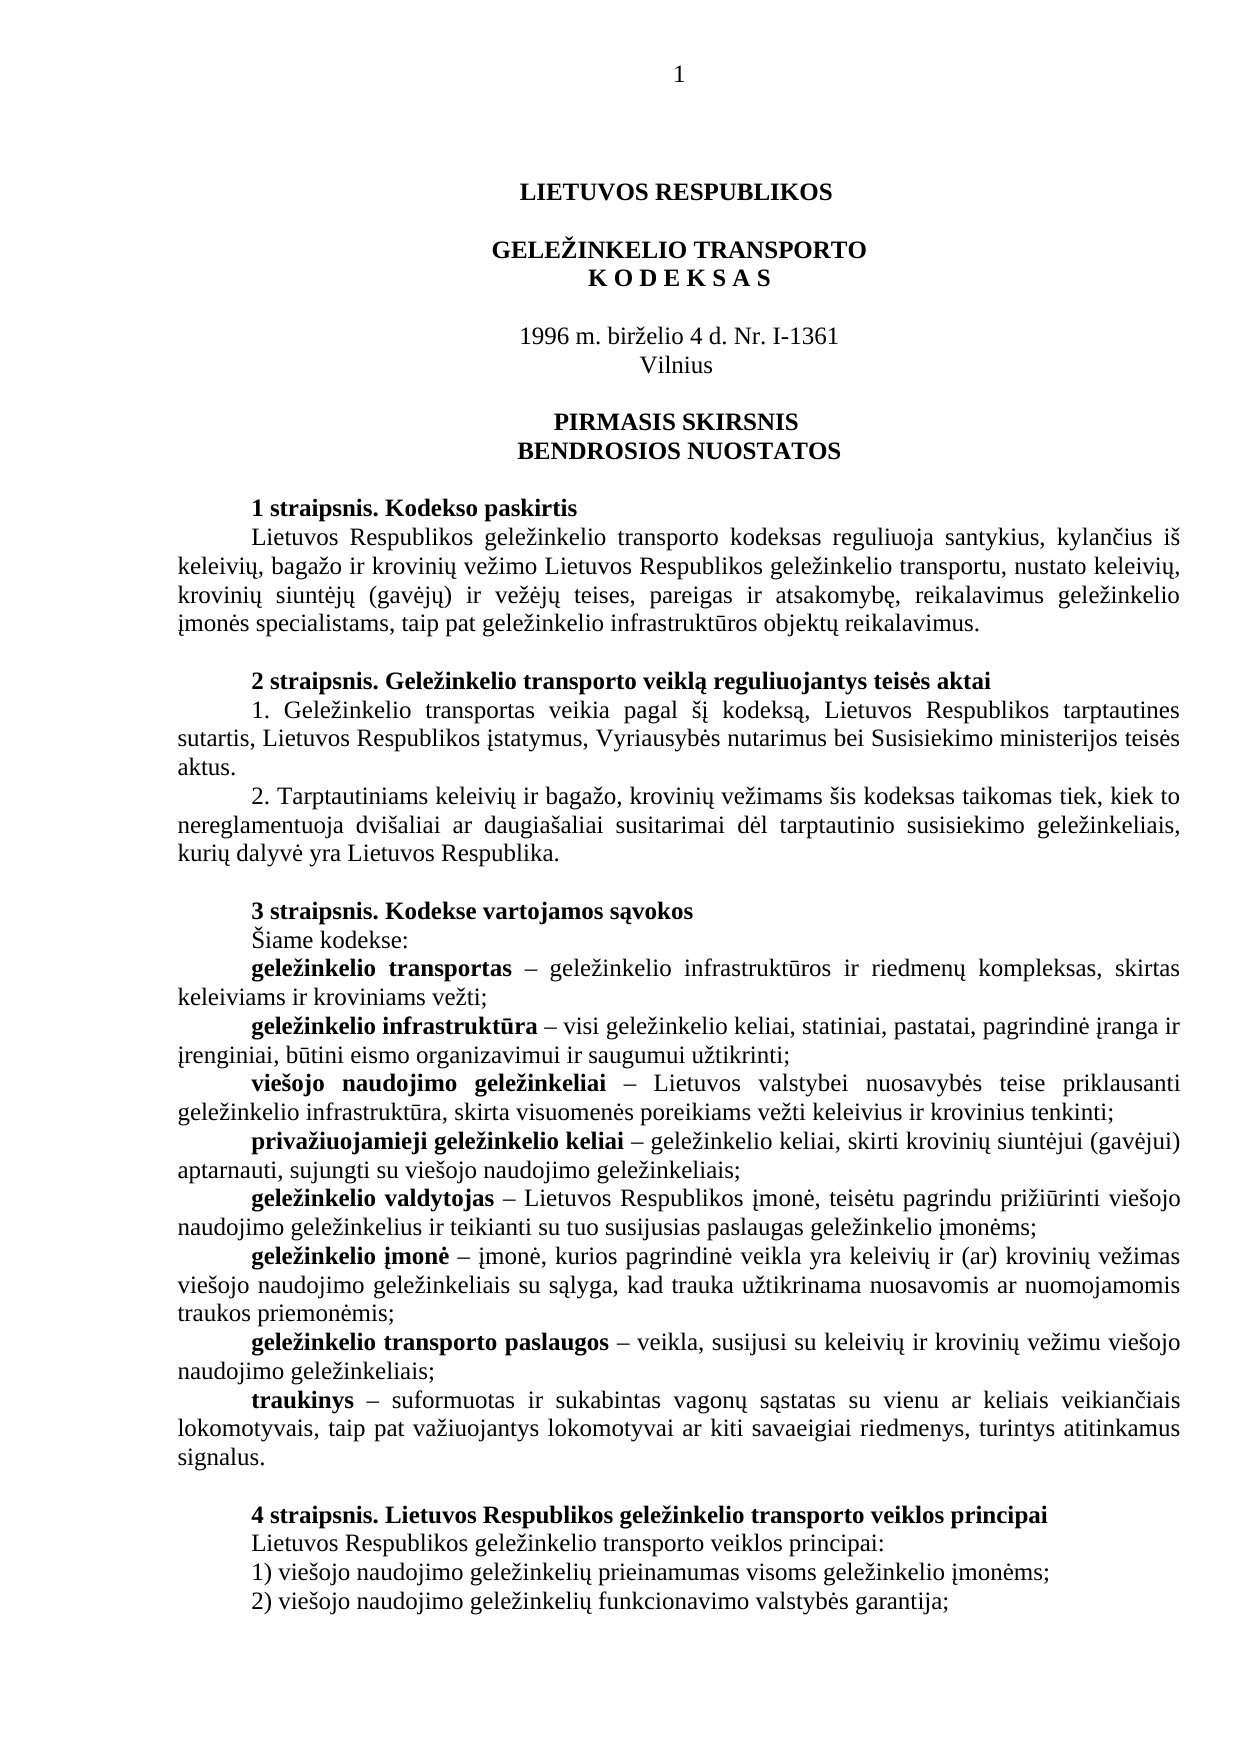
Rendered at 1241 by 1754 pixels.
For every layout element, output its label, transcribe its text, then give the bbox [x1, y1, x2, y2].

text 3 straipsnis. Kodekse vartojamos sąvokos [177, 896, 1181, 925]
text 4 straipsnis. Lietuvos Respublikos geležinkelio transporto veiklos principai [177, 1500, 1181, 1528]
text PIRMASIS SKIRSNIS [177, 407, 1181, 436]
text 1996 m. birželio 4 d. Nr. I-1361 [177, 321, 1181, 350]
text privažiuojamieji geležinkelio keliai – geležinkelio keliai, skirti krovinių siuntėjui (gavėjui) aptarnauti, sujungti su viešojo naudojimo geležinkeliais; [177, 1126, 1181, 1183]
text 2 straipsnis. Geležinkelio transporto veiklą reguliuojantys teisės aktai [177, 666, 1181, 695]
text K O D E K S A S [177, 263, 1181, 292]
text viešojo naudojimo geležinkeliai – Lietuvos valstybei nuosavybės teise priklausanti geležinkelio infrastruktūra, skirta visuomenės poreikiams vežti keleivius ir krovinius tenkinti; [177, 1068, 1181, 1126]
text Vilnius [177, 350, 1181, 378]
text geležinkelio transportas – geležinkelio infrastruktūros ir riedmenų kompleksas, skirtas keleiviams ir kroviniams vežti; [177, 953, 1181, 1011]
text BENDROSIOS NUOSTATOS [177, 436, 1181, 465]
text Šiame kodekse: [177, 925, 1181, 953]
text geležinkelio transporto paslaugos – veikla, susijusi su keleivių ir krovinių vežimu viešojo naudojimo geležinkeliais; [177, 1327, 1181, 1385]
text 2) viešojo naudojimo geležinkelių funkcionavimo valstybės garantija; [177, 1586, 1181, 1615]
text traukinys – suformuotas ir sukabintas vagonų sąstatas su vienu ar keliais veikiančiais lokomotyvais, taip pat važiuojantys lokomotyvai ar kiti savaeigiai riedmenys, turintys atitinkamus signalus. [177, 1385, 1181, 1471]
text GELEŽINKELIO TRANSPORTO [177, 235, 1181, 263]
text 1. Geležinkelio transportas veikia pagal šį kodeksą, Lietuvos Respublikos tarptautines sutartis, Lietuvos Respublikos įstatymus, Vyriausybės nutarimus bei Susisiekimo ministerijos teisės aktus. [177, 695, 1181, 781]
text 1) viešojo naudojimo geležinkelių prieinamumas visoms geležinkelio įmonėms; [177, 1557, 1181, 1586]
text geležinkelio valdytojas – Lietuvos Respublikos įmonė, teisėtu pagrindu prižiūrinti viešojo naudojimo geležinkelius ir teikianti su tuo susijusias paslaugas geležinkelio įmonėms; [177, 1183, 1181, 1241]
text Lietuvos Respublikos geležinkelio transporto veiklos principai: [177, 1528, 1181, 1557]
text geležinkelio infrastruktūra – visi geležinkelio keliai, statiniai, pastatai, pagrindinė įranga ir įrenginiai, būtini eismo organizavimui ir saugumui užtikrinti; [177, 1011, 1181, 1068]
text 2. Tarptautiniams keleivių ir bagažo, krovinių vežimams šis kodeksas taikomas tiek, kiek to nereglamentuoja dvišaliai ar daugiašaliai susitarimai dėl tarptautinio susisiekimo geležinkeliais, kurių dalyvė yra Lietuvos Respublika. [177, 781, 1181, 867]
text Lietuvos Respublikos geležinkelio transporto kodeksas reguliuoja santykius, kylančius iš keleivių, bagažo ir krovinių vežimo Lietuvos Respublikos geležinkelio transportu, nustato keleivių, krovinių siuntėjų (gavėjų) ir vežėjų teises, pareigas ir atsakomybę, reikalavimus geležinkelio įmonės specialistams, taip pat geležinkelio infrastruktūros objektų reikalavimus. [177, 522, 1181, 637]
text 1 straipsnis. Kodekso paskirtis [177, 493, 1181, 522]
text LIETUVOS RESPUBLIKOS [177, 177, 1181, 206]
text geležinkelio įmonė – įmonė, kurios pagrindinė veikla yra keleivių ir (ar) krovinių vežimas viešojo naudojimo geležinkeliais su sąlyga, kad trauka užtikrinama nuosavomis ar nuomojamomis traukos priemonėmis; [177, 1241, 1181, 1327]
